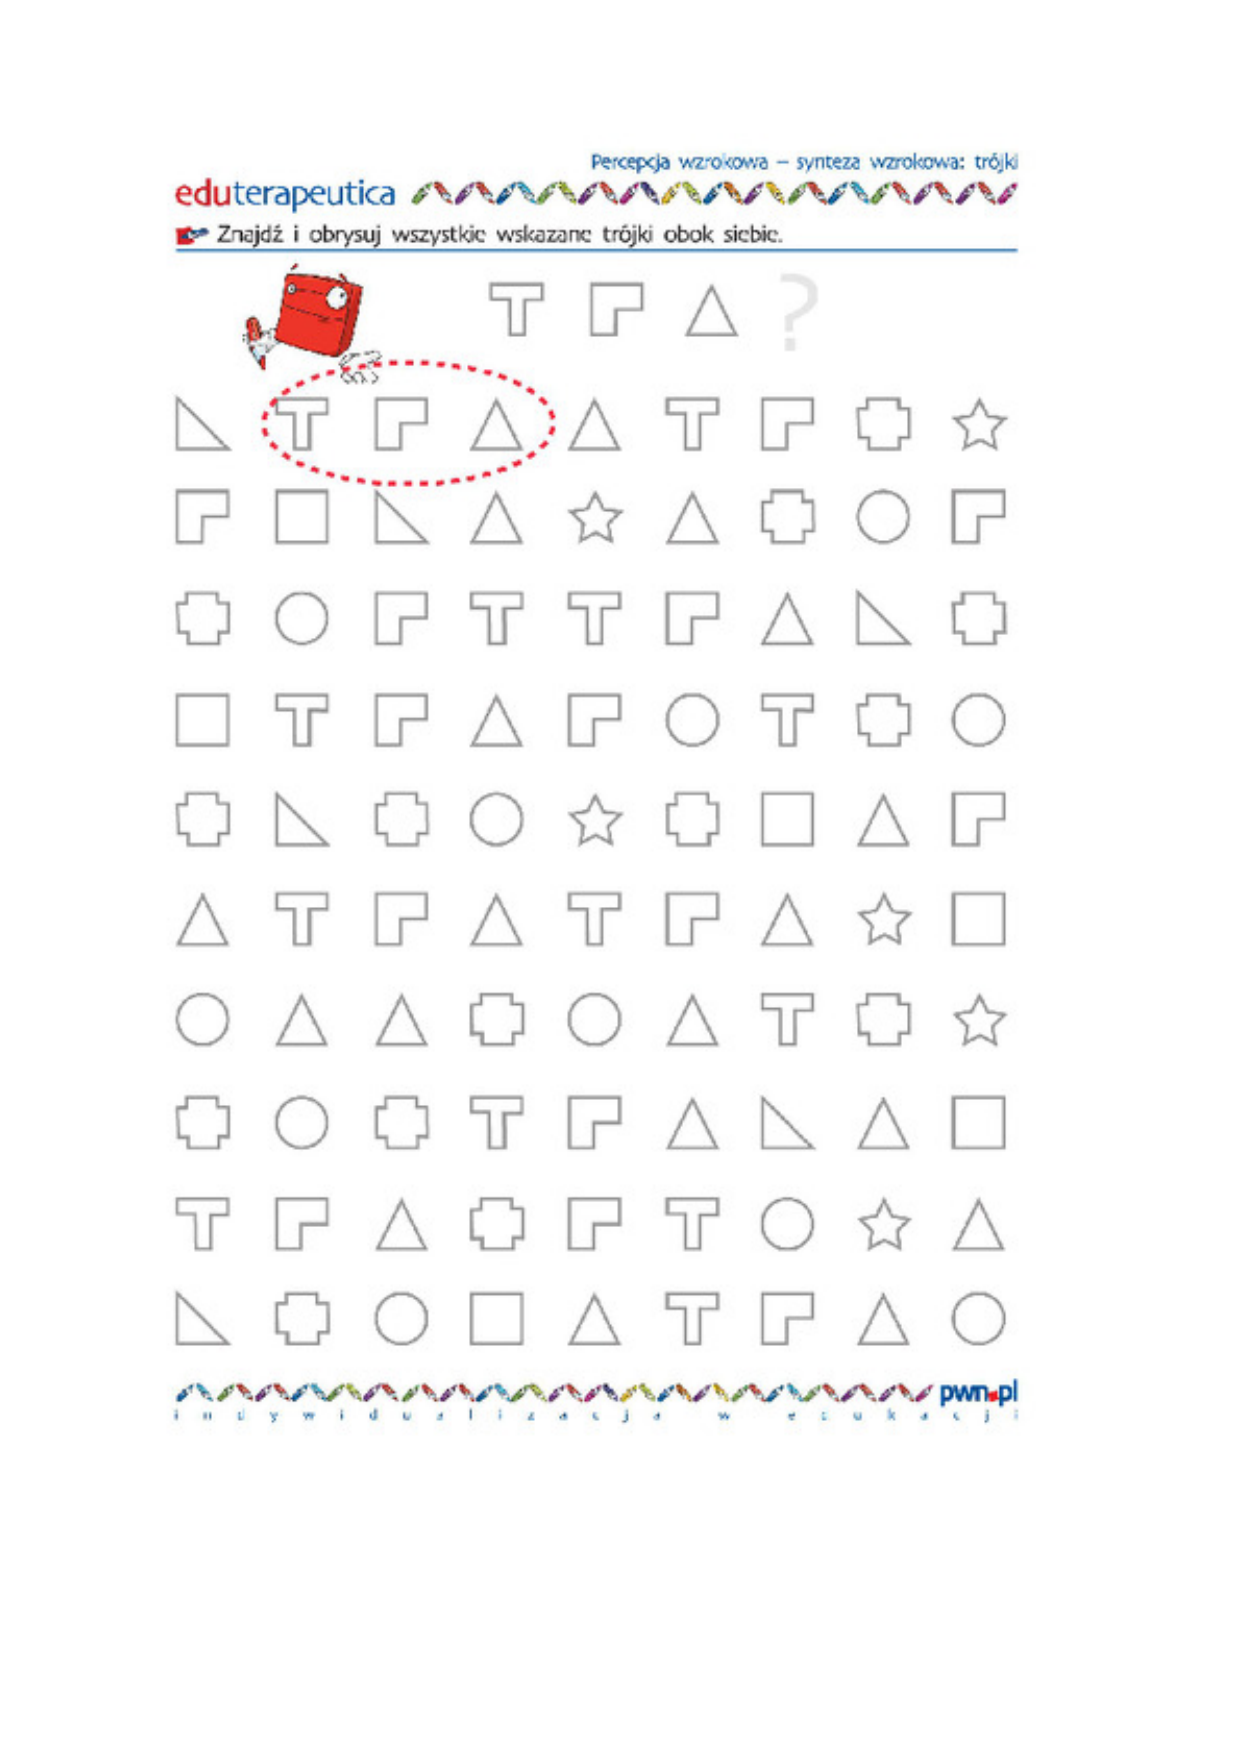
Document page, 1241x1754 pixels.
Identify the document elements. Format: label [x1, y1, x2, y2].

picture [118, 118, 1077, 1473]
